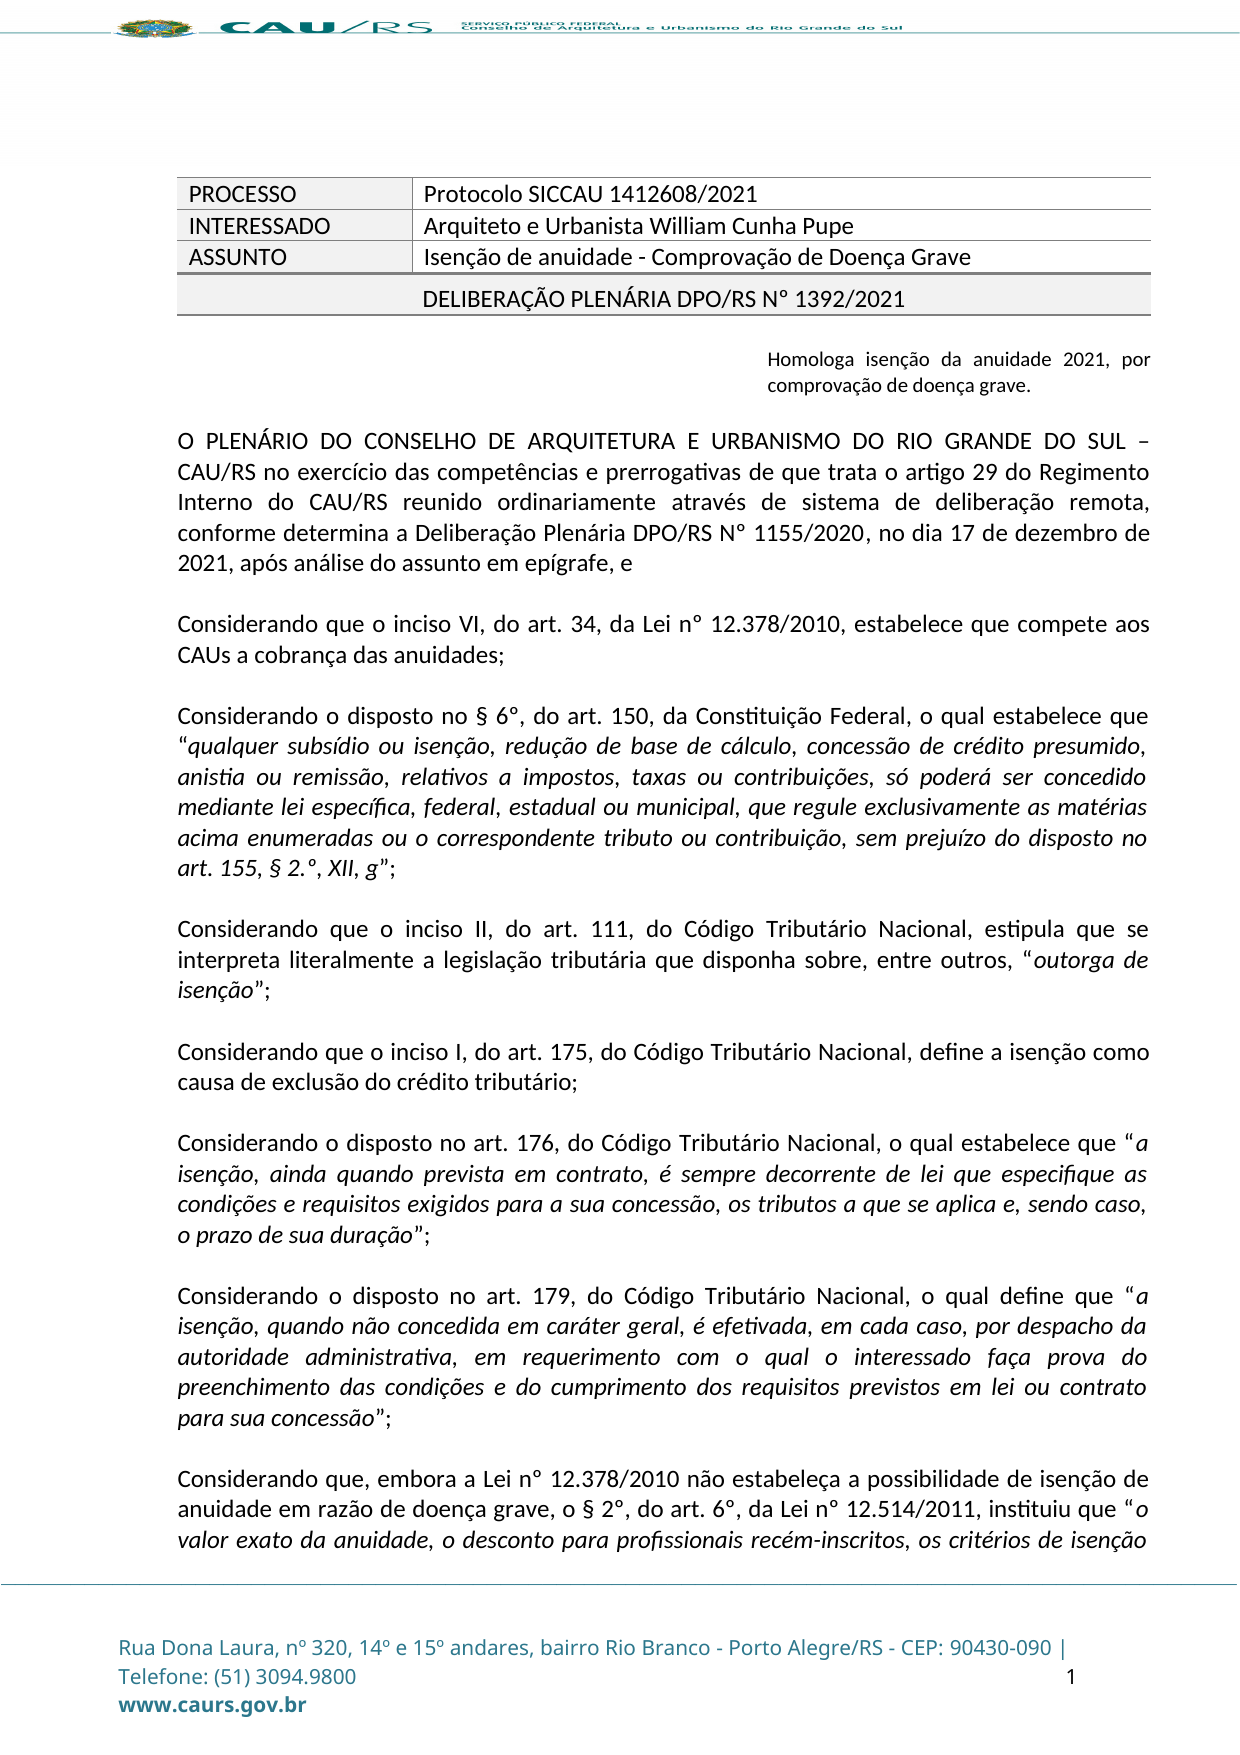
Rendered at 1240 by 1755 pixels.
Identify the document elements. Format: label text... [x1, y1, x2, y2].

table_cell ASSUNTO [177, 241, 412, 272]
text DELIBERAÇÃO PLENÁRIA DPO/RS Nº 1392/2021 [177, 275, 1151, 314]
text Considerando que, embora a Lei nº 12.378/2010 não estabeleça a possibilidade de isenção de anuidade em razão de doença grave, o § 2º, do art. 6º, da Lei nº 12.514/2011, instituiu que “o valor exato da anuidade, o desconto para profissionais recém-inscritos, os critérios de isenção [177, 1463, 1151, 1554]
table_header Protocolo SICCAU 1412608/2021 [413, 178, 1151, 209]
text Considerando o disposto no art. 179, do Código Tributário Nacional, o qual define que “a isenção, quando não concedida em caráter geral, é efetivada, em cada caso, por despacho da autoridade administrativa, em requerimento com o qual o interessado faça prova do preenchimento das condições e do cumprimento dos requisitos previstos em lei ou contrato para sua concessão”; [177, 1280, 1151, 1432]
text Considerando que o inciso VI, do art. 34, da Lei nº 12.378/2010, estabelece que compete aos CAUs a cobrança das anuidades; [177, 608, 1151, 669]
text O PLENÁRIO DO CONSELHO DE ARQUITETURA E URBANISMO DO RIO GRANDE DO SUL – CAU/RS no exercício das competências e prerrogativas de que trata o artigo 29 do Regimento Interno do CAU/RS reunido ordinariamente através de sistema de deliberação remota, conforme determina a Deliberação Plenária DPO/RS Nº 1155/2020, no dia 17 de dezembro de 2021, após análise do assunto em epígrafe, e [177, 425, 1151, 578]
table_cell INTERESSADO [177, 210, 412, 240]
text Considerando que o inciso I, do art. 175, do Código Tributário Nacional, define a isenção como causa de exclusão do crédito tributário; [177, 1036, 1151, 1097]
text Considerando o disposto no § 6º, do art. 150, da Constituição Federal, o qual estabelece que “qualquer subsídio ou isenção, redução de base de cálculo, concessão de crédito presumido, anistia ou remissão, relativos a impostos, taxas ou contribuições, só poderá ser concedido mediante lei específica, federal, estadual ou municipal, que regule exclusivamente as matérias acima enumeradas ou o correspondente tributo ou contribuição, sem prejuízo do disposto no art. 155, § 2.º, XII, g”; [177, 700, 1151, 883]
text Homologa isenção da anuidade 2021, por comprovação de doença grave. [767, 346, 1151, 397]
table_cell Isenção de anuidade - Comprovação de Doença Grave [413, 241, 1151, 272]
table_cell Arquiteto e Urbanista William Cunha Pupe [413, 210, 1151, 240]
text Considerando que o inciso II, do art. 111, do Código Tributário Nacional, estipula que se interpreta literalmente a legislação tributária que disponha sobre, entre outros, “outorga de isenção”; [177, 914, 1151, 1005]
text Considerando o disposto no art. 176, do Código Tributário Nacional, o qual estabelece que “a isenção, ainda quando prevista em contrato, é sempre decorrente de lei que especifique as condições e requisitos exigidos para a sua concessão, os tributos a que se aplica e, sendo caso, o prazo de sua duração”; [177, 1127, 1151, 1249]
table_header PROCESSO [177, 178, 412, 209]
